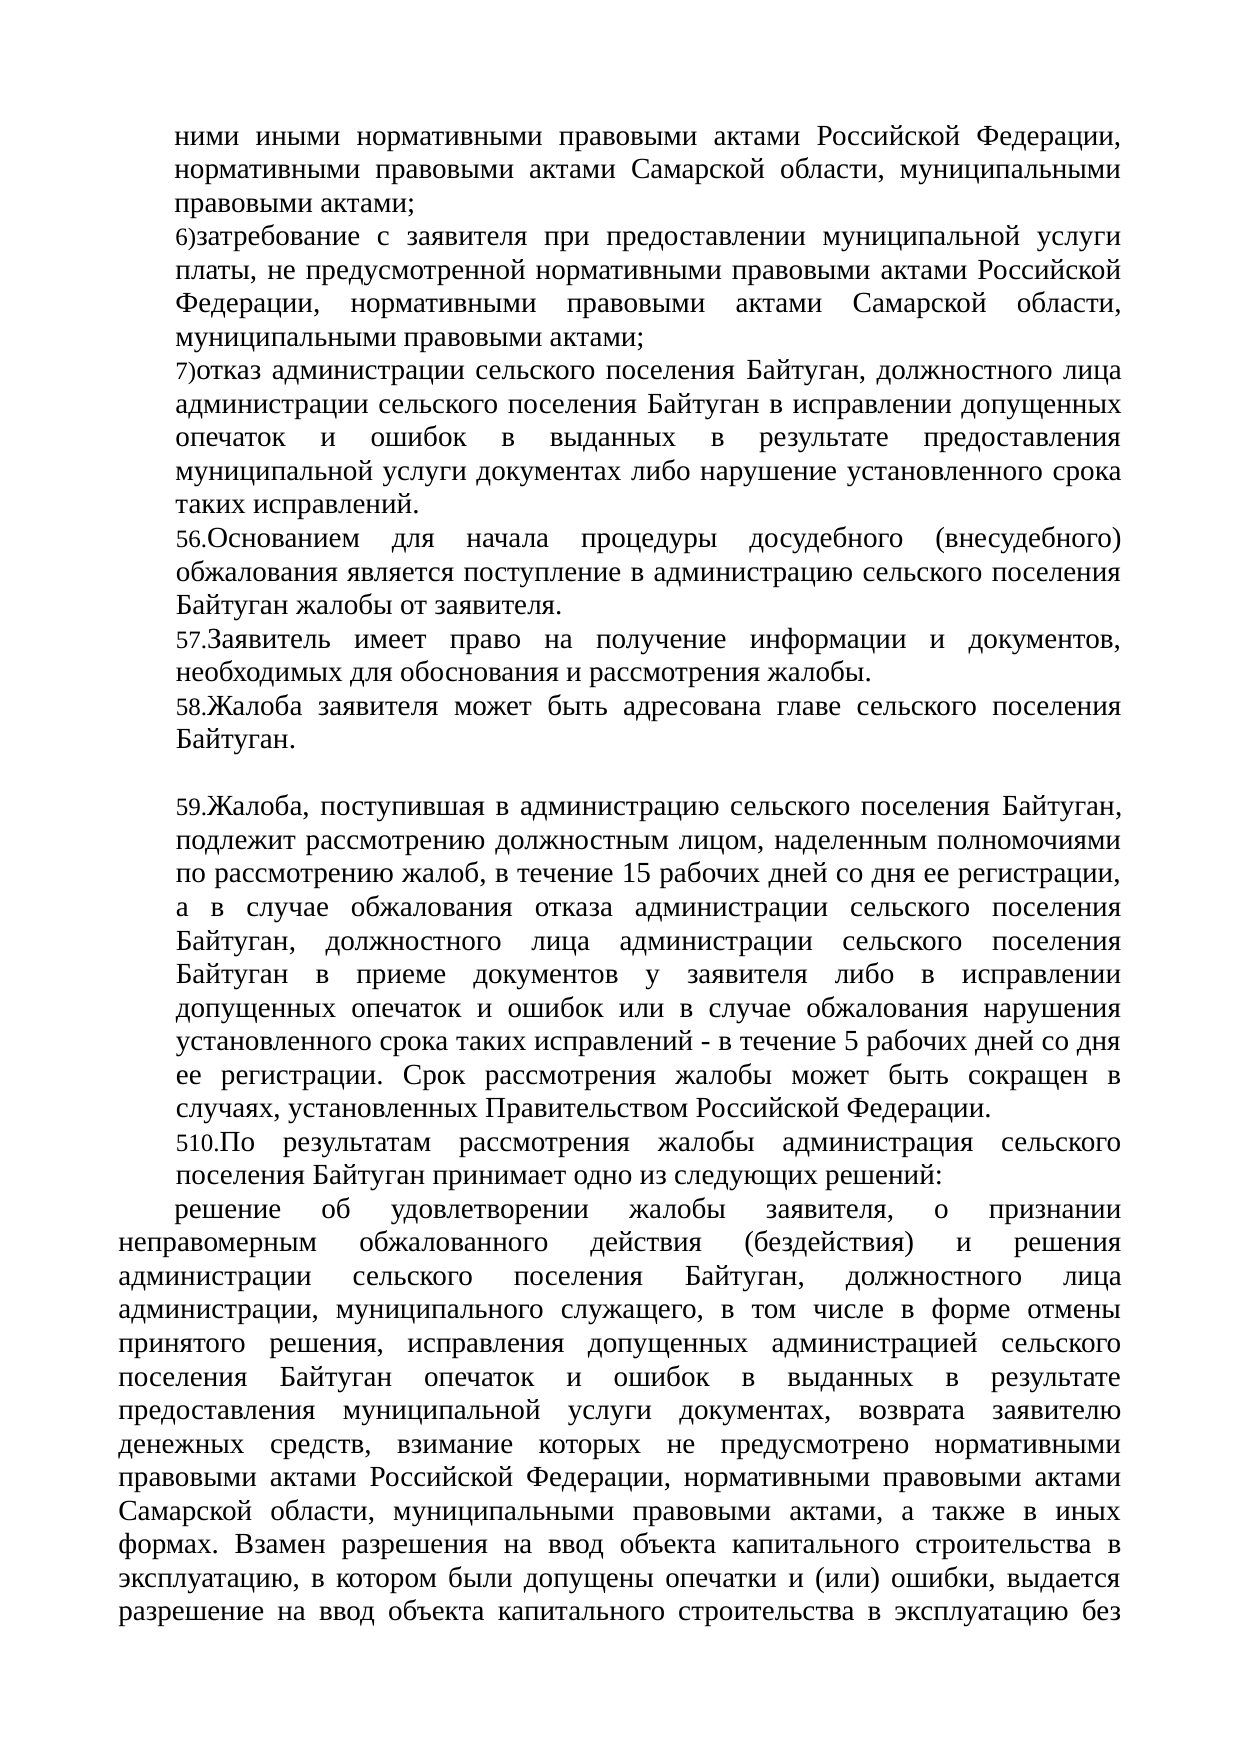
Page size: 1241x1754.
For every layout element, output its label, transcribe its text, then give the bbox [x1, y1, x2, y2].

list ними иными нормативными правовыми актами Российской Федерации, нормативными правовыми актами Самарской области, муниципальными правовыми актами; [174, 118, 1122, 219]
text решение об удовлетворении жалобы заявителя, о признании неправомерным обжалованного действия (бездействия) и решения администрации сельского поселения Байтуган, должностного лица администрации, муниципального служащего, в том числе в форме отмены принятого решения, исправления допущенных администрацией сельского поселения Байтуган опечаток и ошибок в выданных в результате предоставления муниципальной услуги документах, возврата заявителю денежных средств, взимание которых не предусмотрено нормативными правовыми актами Российской Федерации, нормативными правовыми актами Самарской области, муниципальными правовыми актами, а также в иных формах. Взамен разрешения на ввод объекта капитального строительства в эксплуатацию, в котором были допущены опечатки и (или) ошибки, выдается разрешение на ввод объекта капитального строительства в эксплуатацию без [118, 1191, 1122, 1627]
list По результатам рассмотрения жалобы администрация сельского поселения Байтуган принимает одно из следующих решений: [176, 1124, 1122, 1191]
list Жалоба, поступившая в администрацию сельского поселения Байтуган, подлежит рассмотрению должностным лицом, наделенным полномочиями по рассмотрению жалоб, в течение 15 рабочих дней со дня ее регистрации, а в случае обжалования отказа администрации сельского поселения Байтуган, должностного лица администрации сельского поселения Байтуган в приеме документов у заявителя либо в исправлении допущенных опечаток и ошибок или в случае обжалования нарушения установленного срока таких исправлений - в течение 5 рабочих дней со дня ее регистрации. Срок рассмотрения жалобы может быть сокращен в случаях, установленных Правительством Российской Федерации. [176, 789, 1122, 1124]
list затребование с заявителя при предоставлении муниципальной услуги платы, не предусмотренной нормативными правовыми актами Российской Федерации, нормативными правовыми актами Самарской области, муниципальными правовыми актами; [175, 219, 1122, 353]
list Заявитель имеет право на получение информации и документов, необходимых для обоснования и рассмотрения жалобы. [176, 621, 1122, 688]
list Жалоба заявителя может быть адресована главе сельского поселения Байтуган. [176, 688, 1122, 755]
list Основанием для начала процедуры досудебного (внесудебного) обжалования является поступление в администрацию сельского поселения Байтуган жалобы от заявителя. [176, 521, 1122, 621]
list отказ администрации сельского поселения Байтуган, должностного лица администрации сельского поселения Байтуган в исправлении допущенных опечаток и ошибок в выданных в результате предоставления муниципальной услуги документах либо нарушение установленного срока таких исправлений. [175, 353, 1122, 521]
